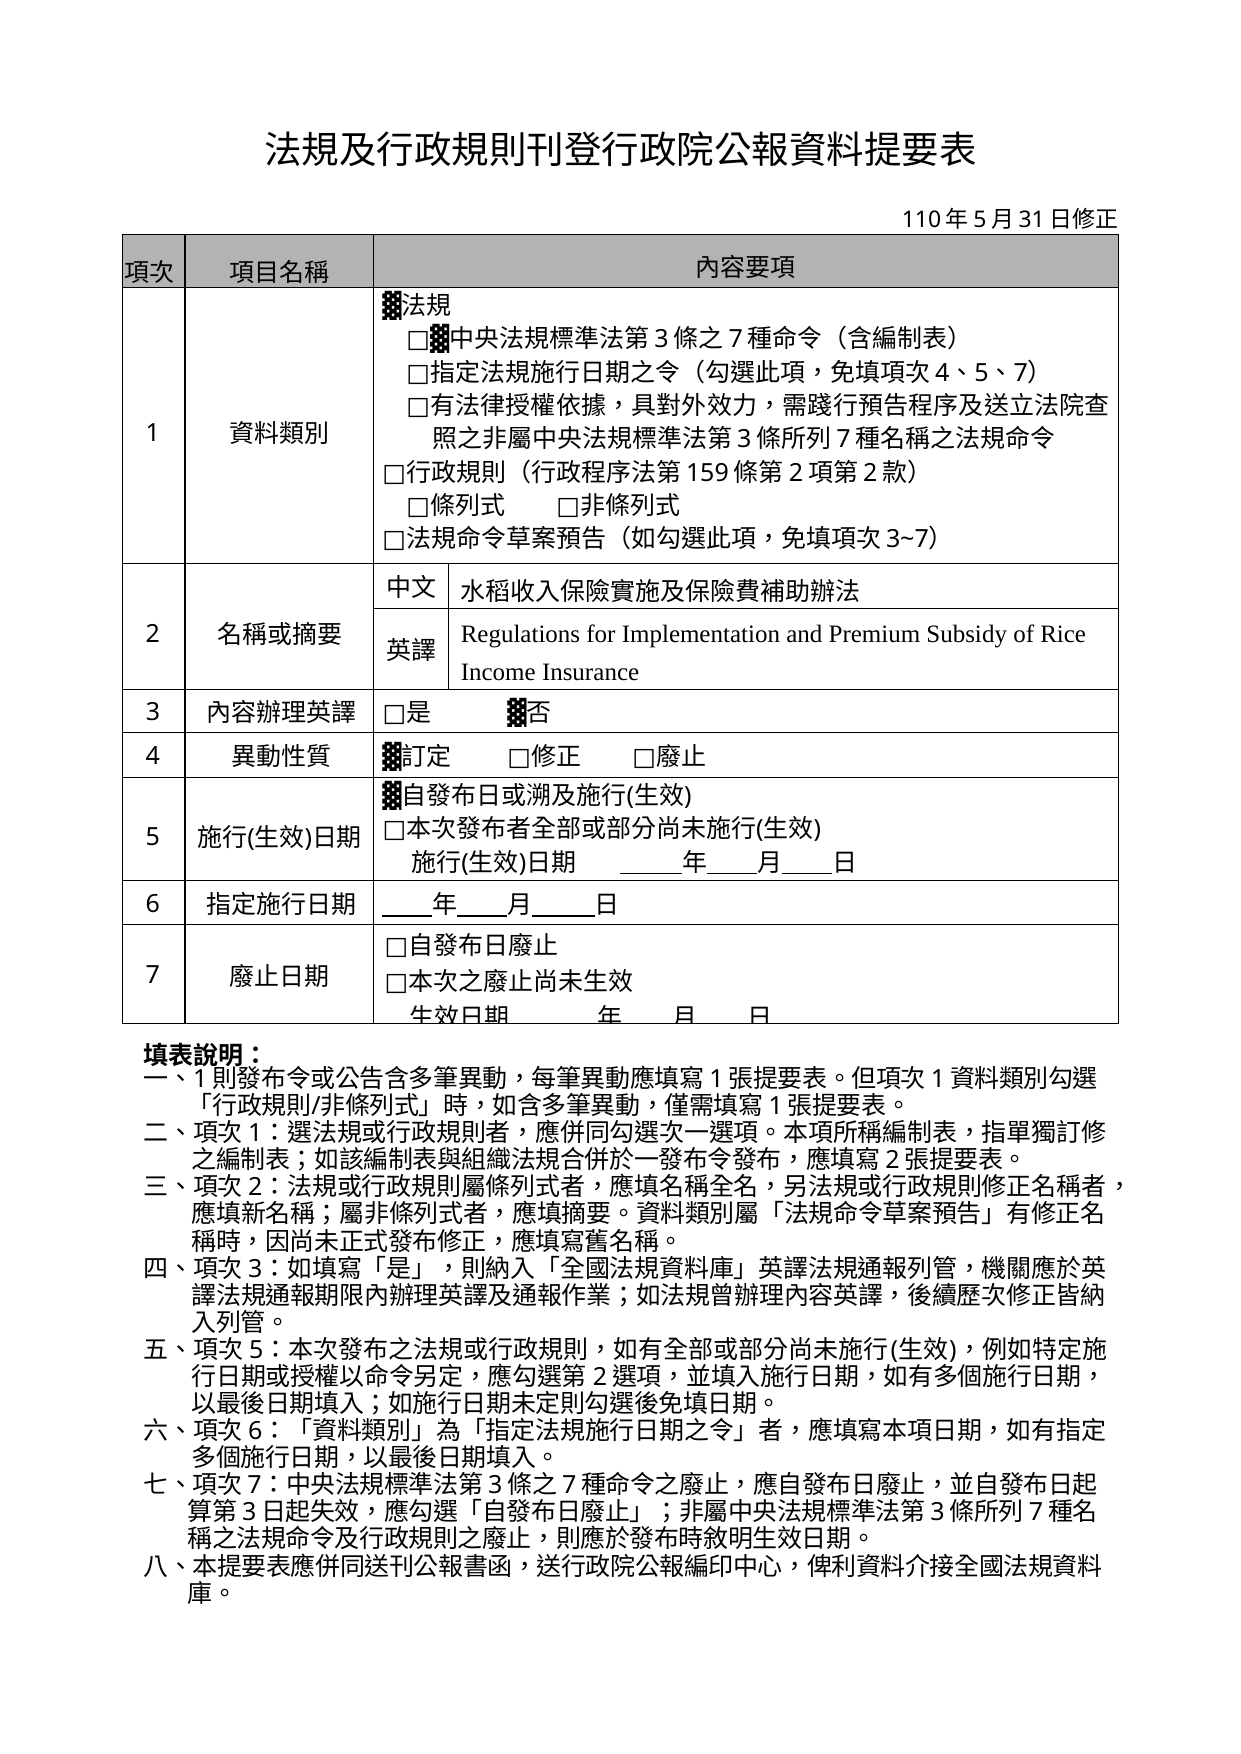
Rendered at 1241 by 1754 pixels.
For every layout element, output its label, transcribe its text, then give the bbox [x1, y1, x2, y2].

table_cell 2 [123, 564, 184, 689]
text 法規及行政規則刊登行政院公報資料提要表 [187, 119, 1053, 174]
table_cell 名稱或摘要 [186, 564, 373, 689]
table_cell 3 [123, 690, 184, 732]
table_cell Regulations for Implementation and Premium Subsidy of Rice Income Insurance [449, 609, 1118, 689]
text 五、項次5：本次發布之法規或行政規則，如有全部或部分尚未施行(生效)，例如特定施行日期或授權以命令另定，應勾選第2選項，並填入施行日期，如有多個施行日期，以最後日期填入；如施行日期未定則勾選後免填日期。 [143, 1337, 1107, 1418]
text 110年5月31日修正 [187, 201, 1118, 234]
table_cell 英譯 [374, 609, 448, 689]
text 七、項次7：中央法規標準法第3條之7種命令之廢止，應自發布日廢止，並自發布日起算第3日起失效，應勾選「自發布日廢止」；非屬中央法規標準法第3條所列7種名稱之法規命令及行政規則之廢止，則應於發布時敘明生效日期。 [143, 1472, 1107, 1553]
text 三、項次2：法規或行政規則屬條列式者，應填名稱全名，另法規或行政規則修正名稱者，應填新名稱；屬非條列式者，應填摘要。資料類別屬「法規命令草案預告」有修正名稱時，因尚未正式發布修正，應填寫舊名稱。 [143, 1174, 1107, 1255]
table_header 項次 [123, 235, 184, 287]
table_cell ▓自發布日或溯及施行(生效) □本次發布者全部或部分尚未施行(生效) 施行(生效)日期 年 月 日 [374, 778, 1118, 880]
table_cell 4 [123, 733, 184, 777]
table_cell 施行(生效)日期 [186, 778, 373, 880]
table_cell 7 [123, 925, 184, 1023]
table_cell 水稻收入保險實施及保險費補助辦法 [449, 564, 1118, 608]
table_header 內容要項 [374, 235, 1118, 287]
table_cell ▓法規 □▓中央法規標準法第3條之7種命令（含編制表） □指定法規施行日期之令（勾選此項，免填項次4、5、7） □有法律授權依據，具對外效力，需踐行預告程序及送立法院查 照之非屬中央法規標準法第3條所列7種名稱之法規命令 □行政規則（行政程序法第159條第2項第2款） □條列式 □非條列式 □法規命令草案預告（如勾選此項，免填項次3~7） [374, 288, 1118, 563]
table_cell 異動性質 [186, 733, 373, 777]
text 六、項次6：「資料類別」為「指定法規施行日期之令」者，應填寫本項日期，如有指定多個施行日期，以最後日期填入。 [143, 1418, 1107, 1472]
table_cell □是 ▓否 [374, 690, 1118, 732]
table_header 項目名稱 [186, 235, 373, 287]
table_cell 資料類別 [186, 288, 373, 563]
table_cell ▓訂定 □修正 □廢止 [374, 733, 1118, 777]
table_cell 中文 [374, 564, 448, 608]
table_cell □自發布日廢止 □本次之廢止尚未生效 生效日期 年 月 日 [374, 925, 1118, 1023]
table_cell 年 月 日 [374, 881, 1118, 924]
table_cell 內容辦理英譯 [186, 690, 373, 732]
table_cell 指定施行日期 [186, 881, 373, 924]
text 二、項次1：選法規或行政規則者，應併同勾選次一選項。本項所稱編制表，指單獨訂修之編制表；如該編制表與組織法規合併於一發布令發布，應填寫2張提要表。 [143, 1120, 1107, 1174]
table_cell 1 [123, 288, 184, 563]
text 填表說明： [143, 1028, 1053, 1066]
text 四、項次3：如填寫「是」，則納入「全國法規資料庫」英譯法規通報列管，機關應於英譯法規通報期限內辦理英譯及通報作業；如法規曾辦理內容英譯，後續歷次修正皆納入列管。 [143, 1255, 1107, 1337]
text 八、本提要表應併同送刊公報書函，送行政院公報編印中心，俾利資料介接全國法規資料庫。 [143, 1553, 1107, 1607]
text 一、1則發布令或公告含多筆異動，每筆異動應填寫1張提要表。但項次1資料類別勾選「行政規則/非條列式」時，如含多筆異動，僅需填寫1張提要表。 [143, 1066, 1107, 1120]
table_cell 6 [123, 881, 184, 924]
table_cell 廢止日期 [186, 925, 373, 1023]
table_cell 5 [123, 778, 184, 880]
